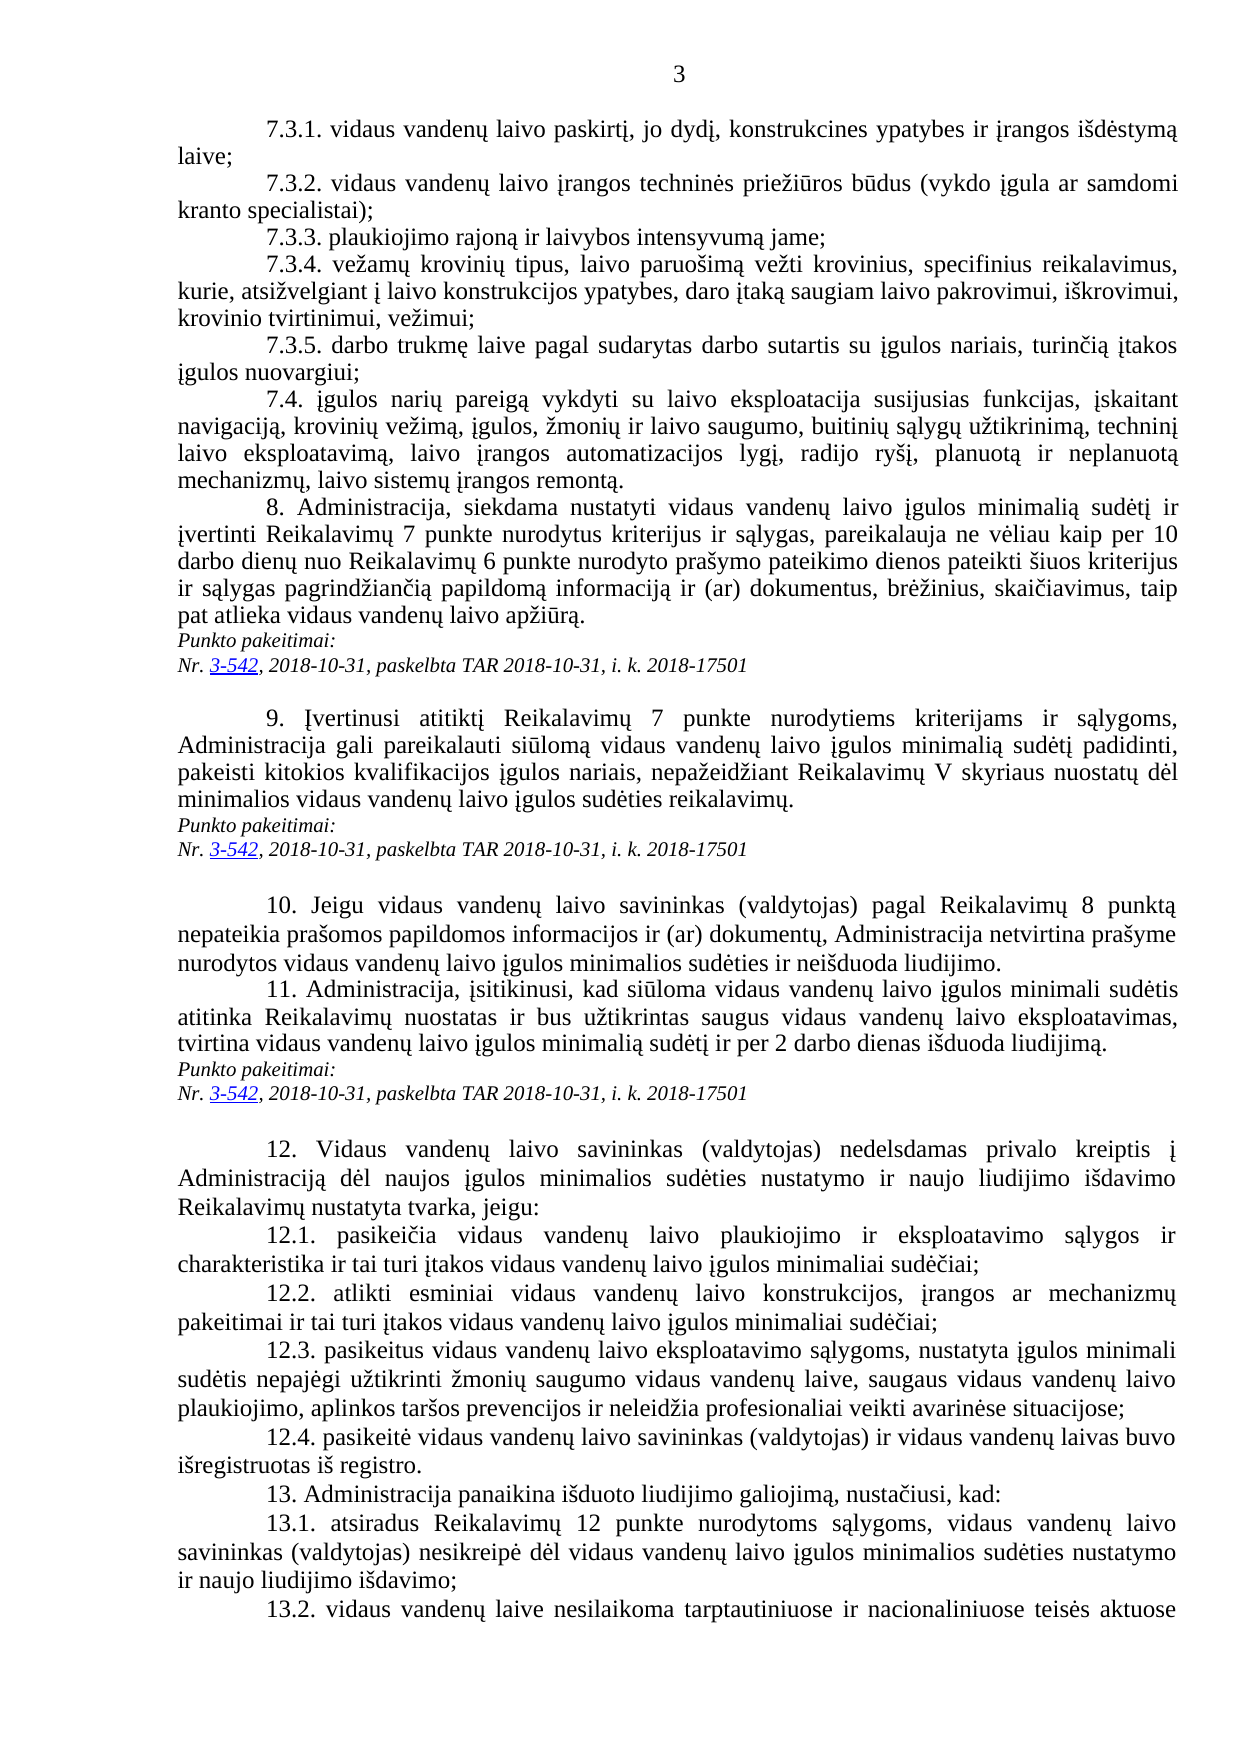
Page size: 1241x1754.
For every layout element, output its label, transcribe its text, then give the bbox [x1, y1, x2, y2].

text 13.1. atsiradus Reikalavimų 12 punkte nurodytoms sąlygoms, vidaus vandenų laivo savininkas (valdytojas) nesikreipė dėl vidaus vandenų laivo įgulos minimalios sudėties nustatymo ir naujo liudijimo išdavimo; [177, 1508, 1177, 1594]
text 12.4. pasikeitė vidaus vandenų laivo savininkas (valdytojas) ir vidaus vandenų laivas buvo išregistruotas iš registro. [177, 1422, 1177, 1479]
text 12.3. pasikeitus vidaus vandenų laivo eksploatavimo sąlygoms, nustatyta įgulos minimali sudėtis nepajėgi užtikrinti žmonių saugumo vidaus vandenų laive, saugaus vidaus vandenų laivo plaukiojimo, aplinkos taršos prevencijos ir neleidžia profesionaliai veikti avarinėse situacijose; [177, 1335, 1177, 1422]
text 12. Vidaus vandenų laivo savininkas (valdytojas) nedelsdamas privalo kreiptis į Administraciją dėl naujos įgulos minimalios sudėties nustatymo ir naujo liudijimo išdavimo Reikalavimų nustatyta tvarka, jeigu: [177, 1134, 1177, 1220]
text Nr. 3-542, 2018-10-31, paskelbta TAR 2018-10-31, i. k. 2018-17501 [177, 652, 1181, 677]
text 7.3.4. vežamų krovinių tipus, laivo paruošimą vežti krovinius, specifinius reikalavimus, kurie, atsižvelgiant į laivo konstrukcijos ypatybes, daro įtaką saugiam laivo pakrovimui, iškrovimui, krovinio tvirtinimui, vežimui; [177, 251, 1179, 332]
text 12.1. pasikeičia vidaus vandenų laivo plaukiojimo ir eksploatavimo sąlygos ir charakteristika ir tai turi įtakos vidaus vandenų laivo įgulos minimaliai sudėčiai; [177, 1220, 1177, 1278]
text 11. Administracija, įsitikinusi, kad siūloma vidaus vandenų laivo įgulos minimali sudėtis atitinka Reikalavimų nuostatas ir bus užtikrintas saugus vidaus vandenų laivo eksploatavimas, tvirtina vidaus vandenų laivo įgulos minimalią sudėtį ir per 2 darbo dienas išduoda liudijimą. [177, 976, 1179, 1057]
text 7.3.1. vidaus vandenų laivo paskirtį, jo dydį, konstrukcines ypatybes ir įrangos išdėstymą laive; [177, 116, 1179, 170]
text Nr. 3-542, 2018-10-31, paskelbta TAR 2018-10-31, i. k. 2018-17501 [177, 1081, 1181, 1105]
text Punkto pakeitimai: [177, 813, 1181, 837]
text Nr. 3-542, 2018-10-31, paskelbta TAR 2018-10-31, i. k. 2018-17501 [177, 837, 1181, 861]
text 8. Administracija, siekdama nustatyti vidaus vandenų laivo įgulos minimalią sudėtį ir įvertinti Reikalavimų 7 punkte nurodytus kriterijus ir sąlygas, pareikalauja ne vėliau kaip per 10 darbo dienų nuo Reikalavimų 6 punkte nurodyto prašymo pateikimo dienos pateikti šiuos kriterijus ir sąlygas pagrindžiančią papildomą informaciją ir (ar) dokumentus, brėžinius, skaičiavimus, taip pat atlieka vidaus vandenų laivo apžiūrą. [177, 493, 1179, 628]
text 13.2. vidaus vandenų laive nesilaikoma tarptautiniuose ir nacionaliniuose teisės aktuose [177, 1594, 1177, 1623]
text 7.3.5. darbo trukmę laive pagal sudarytas darbo sutartis su įgulos nariais, turinčią įtakos įgulos nuovargiui; [177, 332, 1179, 386]
text 7.3.2. vidaus vandenų laivo įrangos techninės priežiūros būdus (vykdo įgula ar samdomi kranto specialistai); [177, 170, 1179, 224]
text Punkto pakeitimai: [177, 628, 1181, 652]
text 9. Įvertinusi atitiktį Reikalavimų 7 punkte nurodytiems kriterijams ir sąlygoms, Administracija gali pareikalauti siūlomą vidaus vandenų laivo įgulos minimalią sudėtį padidinti, pakeisti kitokios kvalifikacijos įgulos nariais, nepažeidžiant Reikalavimų V skyriaus nuostatų dėl minimalios vidaus vandenų laivo įgulos sudėties reikalavimų. [177, 705, 1179, 813]
text 7.4. įgulos narių pareigą vykdyti su laivo eksploatacija susijusias funkcijas, įskaitant navigaciją, krovinių vežimą, įgulos, žmonių ir laivo saugumo, buitinių sąlygų užtikrinimą, techninį laivo eksploatavimą, laivo įrangos automatizacijos lygį, radijo ryšį, planuotą ir neplanuotą mechanizmų, laivo sistemų įrangos remontą. [177, 386, 1179, 493]
text 12.2. atlikti esminiai vidaus vandenų laivo konstrukcijos, įrangos ar mechanizmų pakeitimai ir tai turi įtakos vidaus vandenų laivo įgulos minimaliai sudėčiai; [177, 1278, 1177, 1335]
text 13. Administracija panaikina išduoto liudijimo galiojimą, nustačiusi, kad: [252, 1479, 1181, 1508]
text 10. Jeigu vidaus vandenų laivo savininkas (valdytojas) pagal Reikalavimų 8 punktą nepateikia prašomos papildomos informacijos ir (ar) dokumentų, Administracija netvirtina prašyme nurodytos vidaus vandenų laivo įgulos minimalios sudėties ir neišduoda liudijimo. [177, 890, 1177, 976]
text 7.3.3. plaukiojimo rajoną ir laivybos intensyvumą jame; [177, 224, 1179, 251]
text Punkto pakeitimai: [177, 1057, 1181, 1081]
